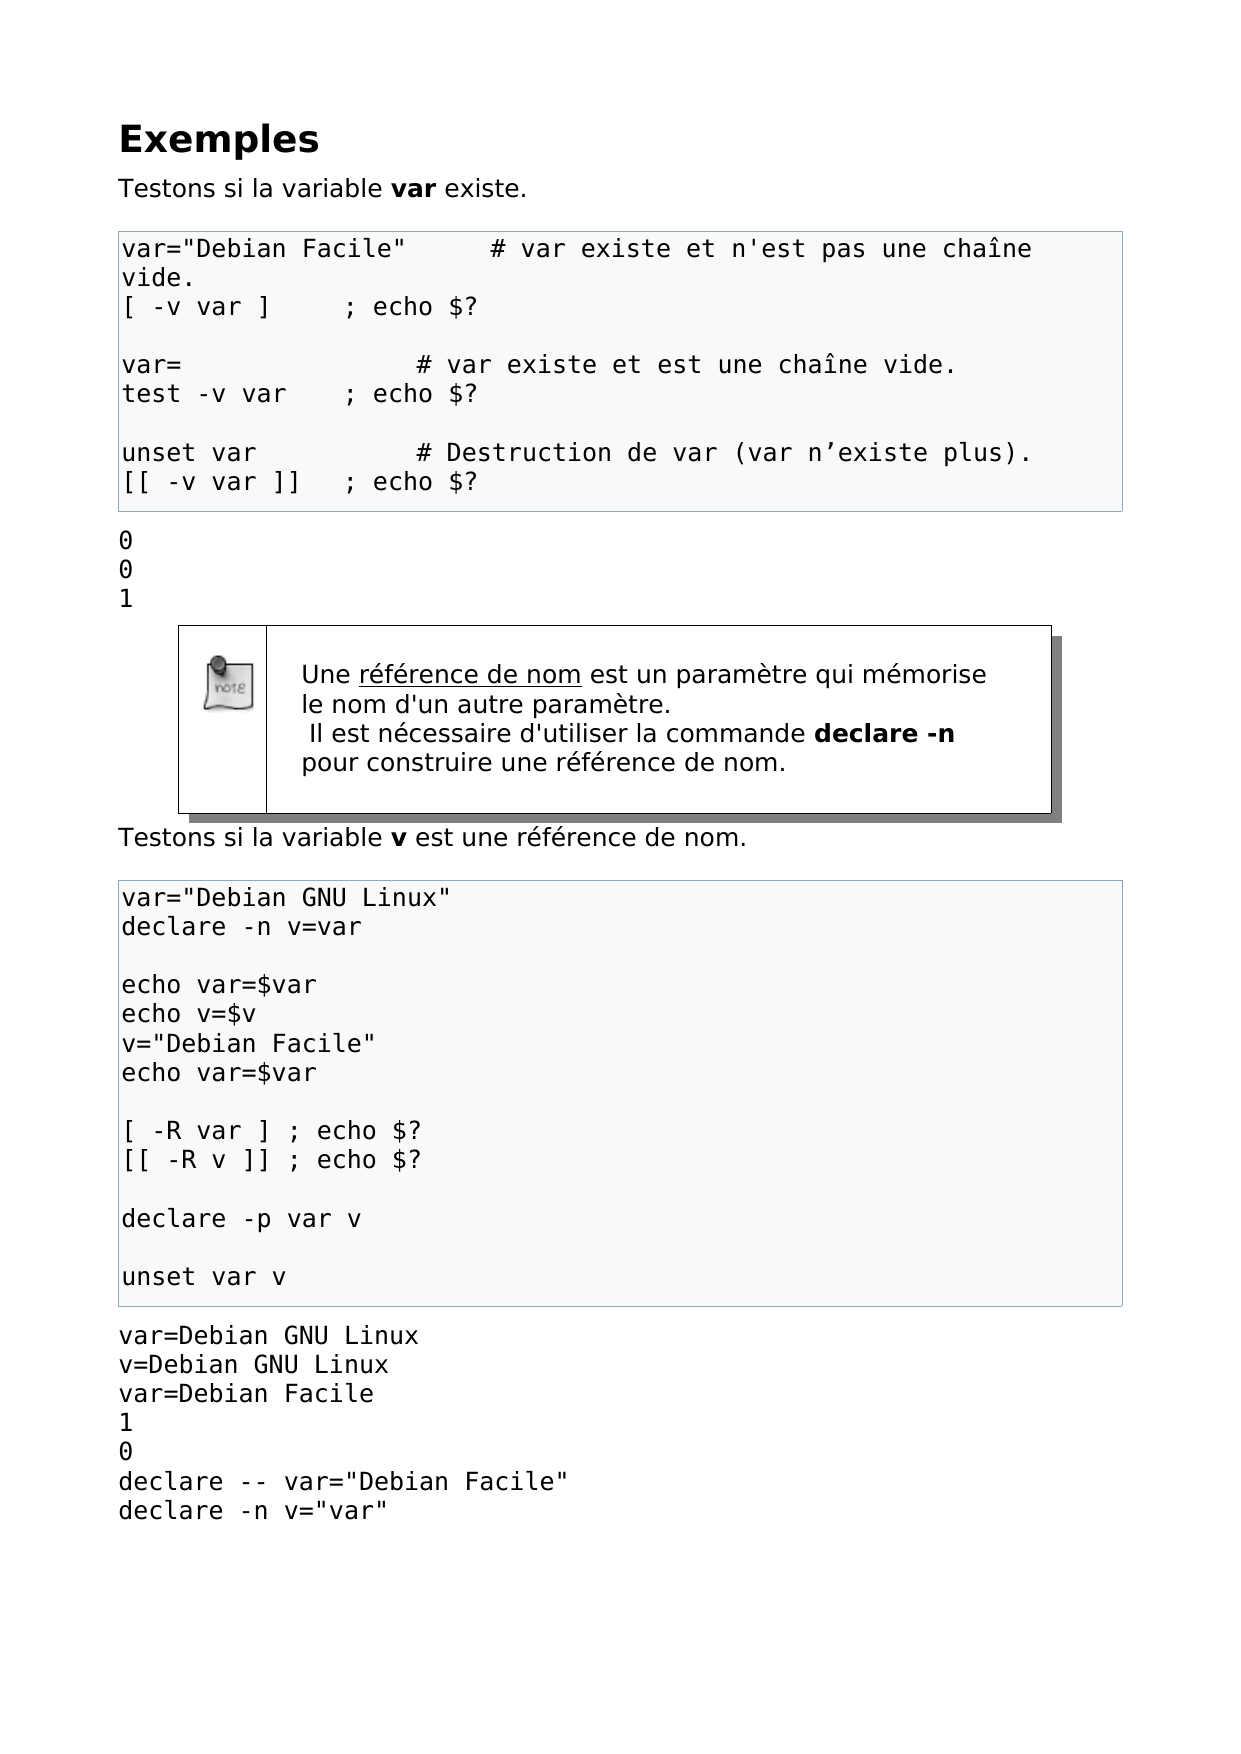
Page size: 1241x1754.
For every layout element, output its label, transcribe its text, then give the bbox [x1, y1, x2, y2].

table_header var="Debian Facile" # var existe et n'est pas une chaîne vide. [ -v var ] ; echo $? var= # var existe et est une chaîne vide. test -v var ; echo $? unset var # Destruction de var (var n’existe plus). [[ -v var ]] ; echo $? [119, 232, 1122, 511]
subtitle Exemples [118, 118, 1122, 162]
table_header [179, 626, 266, 813]
text 0 0 1 [118, 526, 1122, 613]
table_header Une référence de nom est un paramètre qui mémorise le nom d'un autre paramètre. Il est nécessaire d'utiliser la commande declare -n pour construire une référence de nom. [267, 626, 1051, 813]
table_header var="Debian GNU Linux" declare -n v=var echo var=$var echo v=$v v="Debian Facile" echo var=$var [ -R var ] ; echo $? [[ -R v ]] ; echo $? declare -p var v unset var v [119, 881, 1122, 1306]
text Testons si la variable v est une référence de nom. [118, 823, 1122, 853]
picture [190, 648, 266, 724]
text var=Debian GNU Linux v=Debian GNU Linux var=Debian Facile 1 0 declare -- var="Debian Facile" declare -n v="var" [118, 1321, 1122, 1525]
text Testons si la variable var existe. [118, 174, 1122, 203]
